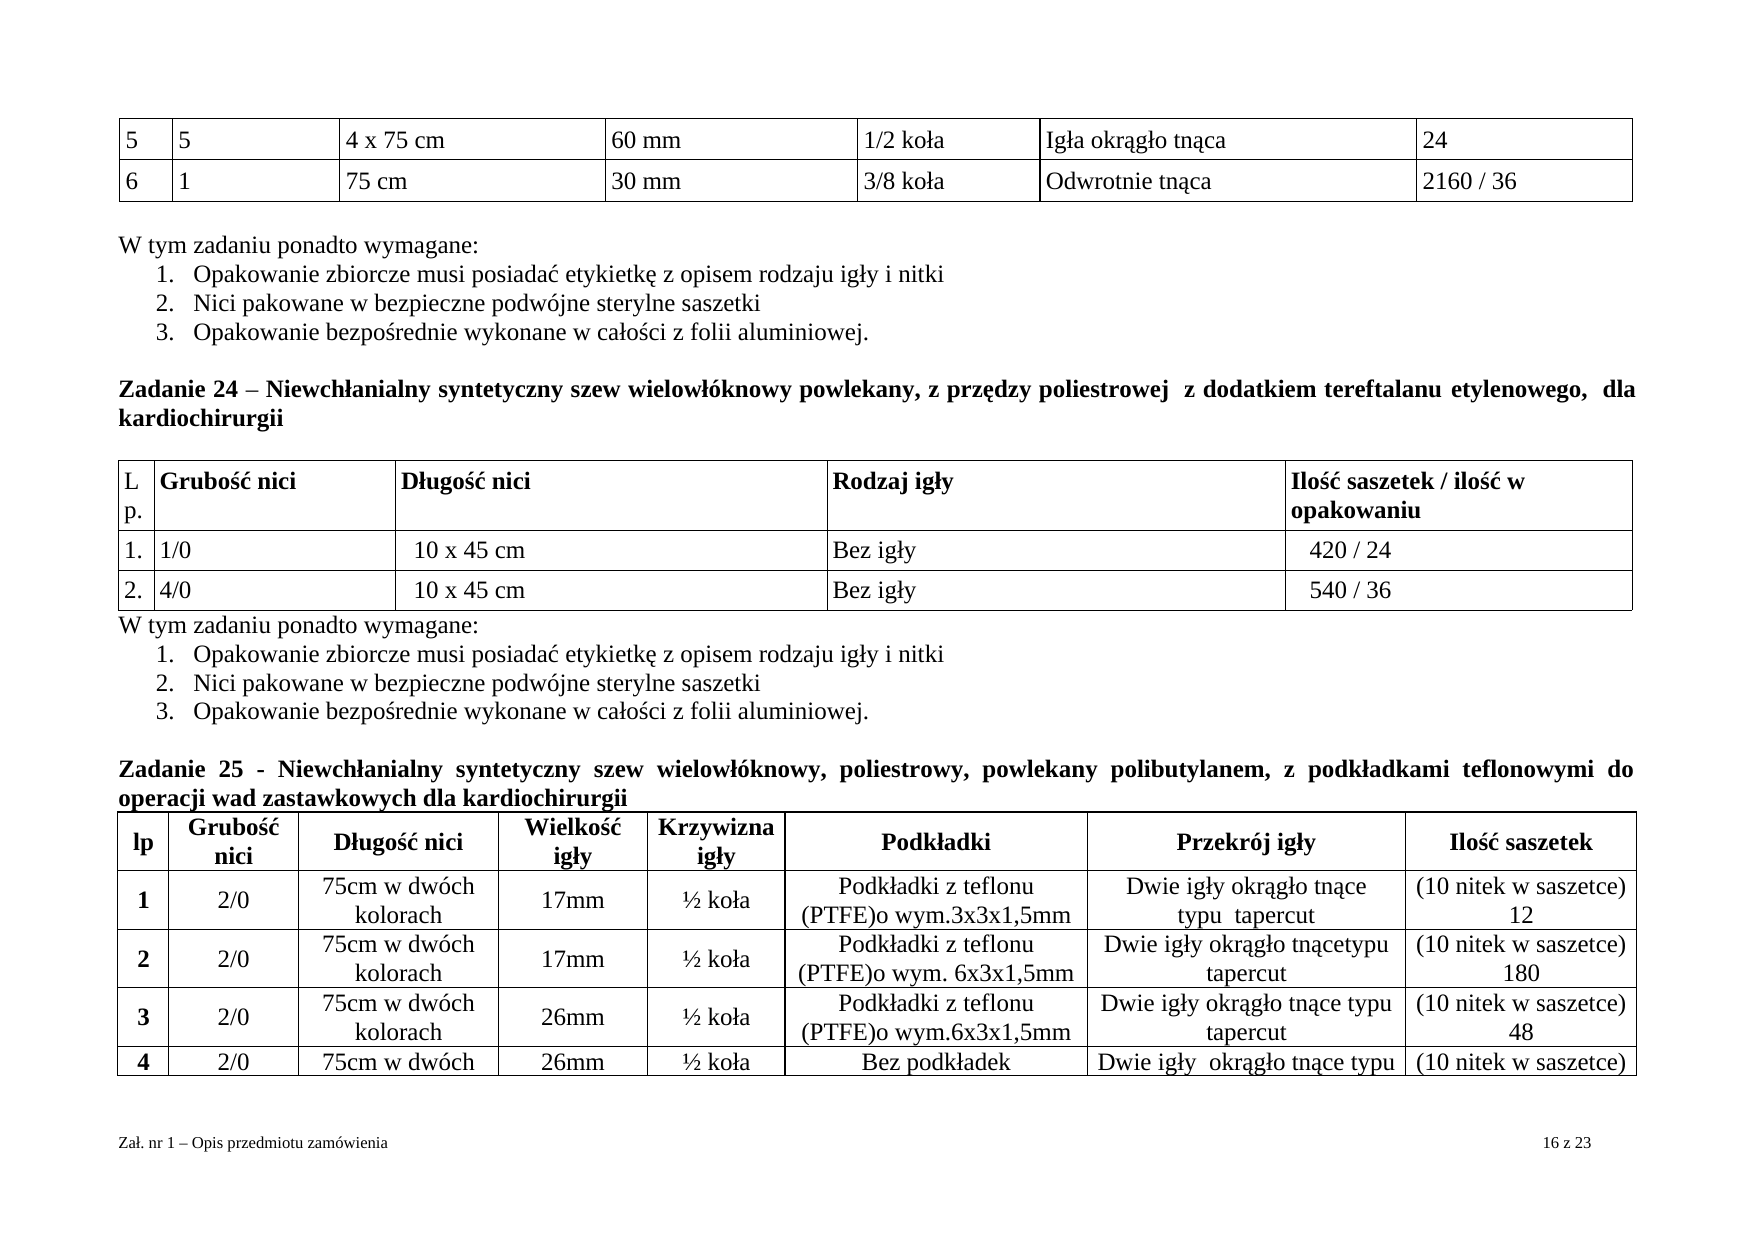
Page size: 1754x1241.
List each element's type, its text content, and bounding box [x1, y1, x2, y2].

table_header Ilość saszetek [1406, 813, 1636, 870]
table_cell 2 [118, 930, 168, 987]
table_cell 4/0 [155, 571, 395, 610]
table_cell Dwie igły okrągło tnące typu [1088, 1047, 1405, 1075]
table_cell Odwrotnie tnąca [1041, 160, 1416, 201]
table_header Podkładki [786, 813, 1087, 870]
table_cell ½ koła [648, 871, 784, 928]
list Nici pakowane w bezpieczne podwójne sterylne saszetki [156, 288, 1636, 317]
text Zadanie 24 – Niewchłanialny syntetyczny szew wielowłóknowy powlekany, z przędzy poliestrowej z dodatkiem tereftalanu etylenowego, dla kardiochirurgii [118, 374, 1636, 432]
text W tym zadaniu ponadto wymagane: [118, 230, 1636, 259]
table_cell 5 [173, 119, 339, 159]
table_cell Podkładki z teflonu (PTFE)o wym.6x3x1,5mm [786, 988, 1087, 1046]
table_cell 1/0 [155, 531, 395, 570]
table_cell 75cm w dwóch kolorach [299, 930, 498, 987]
table_cell 1. [119, 531, 154, 570]
table_cell 540 / 36 [1286, 571, 1632, 610]
table_cell Bez igły [828, 531, 1285, 570]
text W tym zadaniu ponadto wymagane: [118, 610, 1636, 639]
table_header lp [118, 813, 168, 870]
table_cell 4 [118, 1047, 168, 1075]
table_cell Bez podkładek [786, 1047, 1087, 1075]
table_cell 24 [1417, 119, 1632, 159]
table_cell 10 x 45 cm [396, 531, 827, 570]
table_cell 2/0 [169, 988, 298, 1046]
table_cell 30 mm [606, 160, 857, 201]
table_cell ½ koła [648, 1047, 784, 1075]
list Opakowanie zbiorcze musi posiadać etykietkę z opisem rodzaju igły i nitki [156, 639, 1636, 668]
table_cell 26mm [499, 1047, 647, 1075]
table_cell Igła okrągło tnąca [1041, 119, 1416, 159]
list Nici pakowane w bezpieczne podwójne sterylne saszetki [156, 668, 1636, 696]
table_cell 1 [118, 871, 168, 928]
table_header Krzywizna igły [648, 813, 784, 870]
table_cell 10 x 45 cm [396, 571, 827, 610]
table_header Rodzaj igły [828, 461, 1285, 529]
table_cell 1 [173, 160, 339, 201]
table_cell 2. [119, 571, 154, 610]
table_header Długość nici [299, 813, 498, 870]
table_cell ½ koła [648, 988, 784, 1046]
table_cell Dwie igły okrągło tnące typu tapercut [1088, 988, 1405, 1046]
table_cell 17mm [499, 930, 647, 987]
table_cell 75cm w dwóch kolorach [299, 871, 498, 928]
table_header Długość nici [396, 461, 827, 529]
table_cell (10 nitek w saszetce) 12 [1406, 871, 1636, 928]
table_header Grubość nici [169, 813, 298, 870]
table_cell Podkładki z teflonu (PTFE)o wym. 6x3x1,5mm [786, 930, 1087, 987]
table_cell 2/0 [169, 871, 298, 928]
table_cell 420 / 24 [1286, 531, 1632, 570]
list Opakowanie bezpośrednie wykonane w całości z folii aluminiowej. [156, 696, 1636, 725]
table_cell 5 [120, 119, 172, 159]
table_header Grubość nici [155, 461, 395, 529]
table_cell 26mm [499, 988, 647, 1046]
table_cell Dwie igły okrągło tnącetypu tapercut [1088, 930, 1405, 987]
table_cell (10 nitek w saszetce) [1406, 1047, 1636, 1075]
table_cell Bez igły [828, 571, 1285, 610]
table_cell 3/8 koła [858, 160, 1039, 201]
table_cell ½ koła [648, 930, 784, 987]
table_header Lp. [119, 461, 154, 529]
table_header Ilość saszetek / ilość w opakowaniu [1286, 461, 1632, 529]
table_cell 60 mm [606, 119, 857, 159]
table_cell 75cm w dwóch [299, 1047, 498, 1075]
table_cell 2160 / 36 [1417, 160, 1632, 201]
table_cell 1/2 koła [858, 119, 1039, 159]
table_header Wielkość igły [499, 813, 647, 870]
table_cell 75 cm [340, 160, 605, 201]
table_cell 3 [118, 988, 168, 1046]
table_cell (10 nitek w saszetce) 180 [1406, 930, 1636, 987]
table_header Przekrój igły [1088, 813, 1405, 870]
table_cell 17mm [499, 871, 647, 928]
table_cell Dwie igły okrągło tnące typu tapercut [1088, 871, 1405, 928]
table_cell 2/0 [169, 1047, 298, 1075]
table_cell 75cm w dwóch kolorach [299, 988, 498, 1046]
table_cell 2/0 [169, 930, 298, 987]
table_cell 4 x 75 cm [340, 119, 605, 159]
list Opakowanie bezpośrednie wykonane w całości z folii aluminiowej. [156, 317, 1636, 345]
table_cell (10 nitek w saszetce) 48 [1406, 988, 1636, 1046]
list Opakowanie zbiorcze musi posiadać etykietkę z opisem rodzaju igły i nitki [156, 259, 1636, 288]
table_cell 6 [120, 160, 172, 201]
text Zadanie 25 - Niewchłanialny syntetyczny szew wielowłóknowy, poliestrowy, powlekany polibutylanem, z podkładkami teflonowymi do operacji wad zastawkowych dla kardiochirurgii [118, 754, 1636, 811]
table_cell Podkładki z teflonu (PTFE)o wym.3x3x1,5mm [786, 871, 1087, 928]
